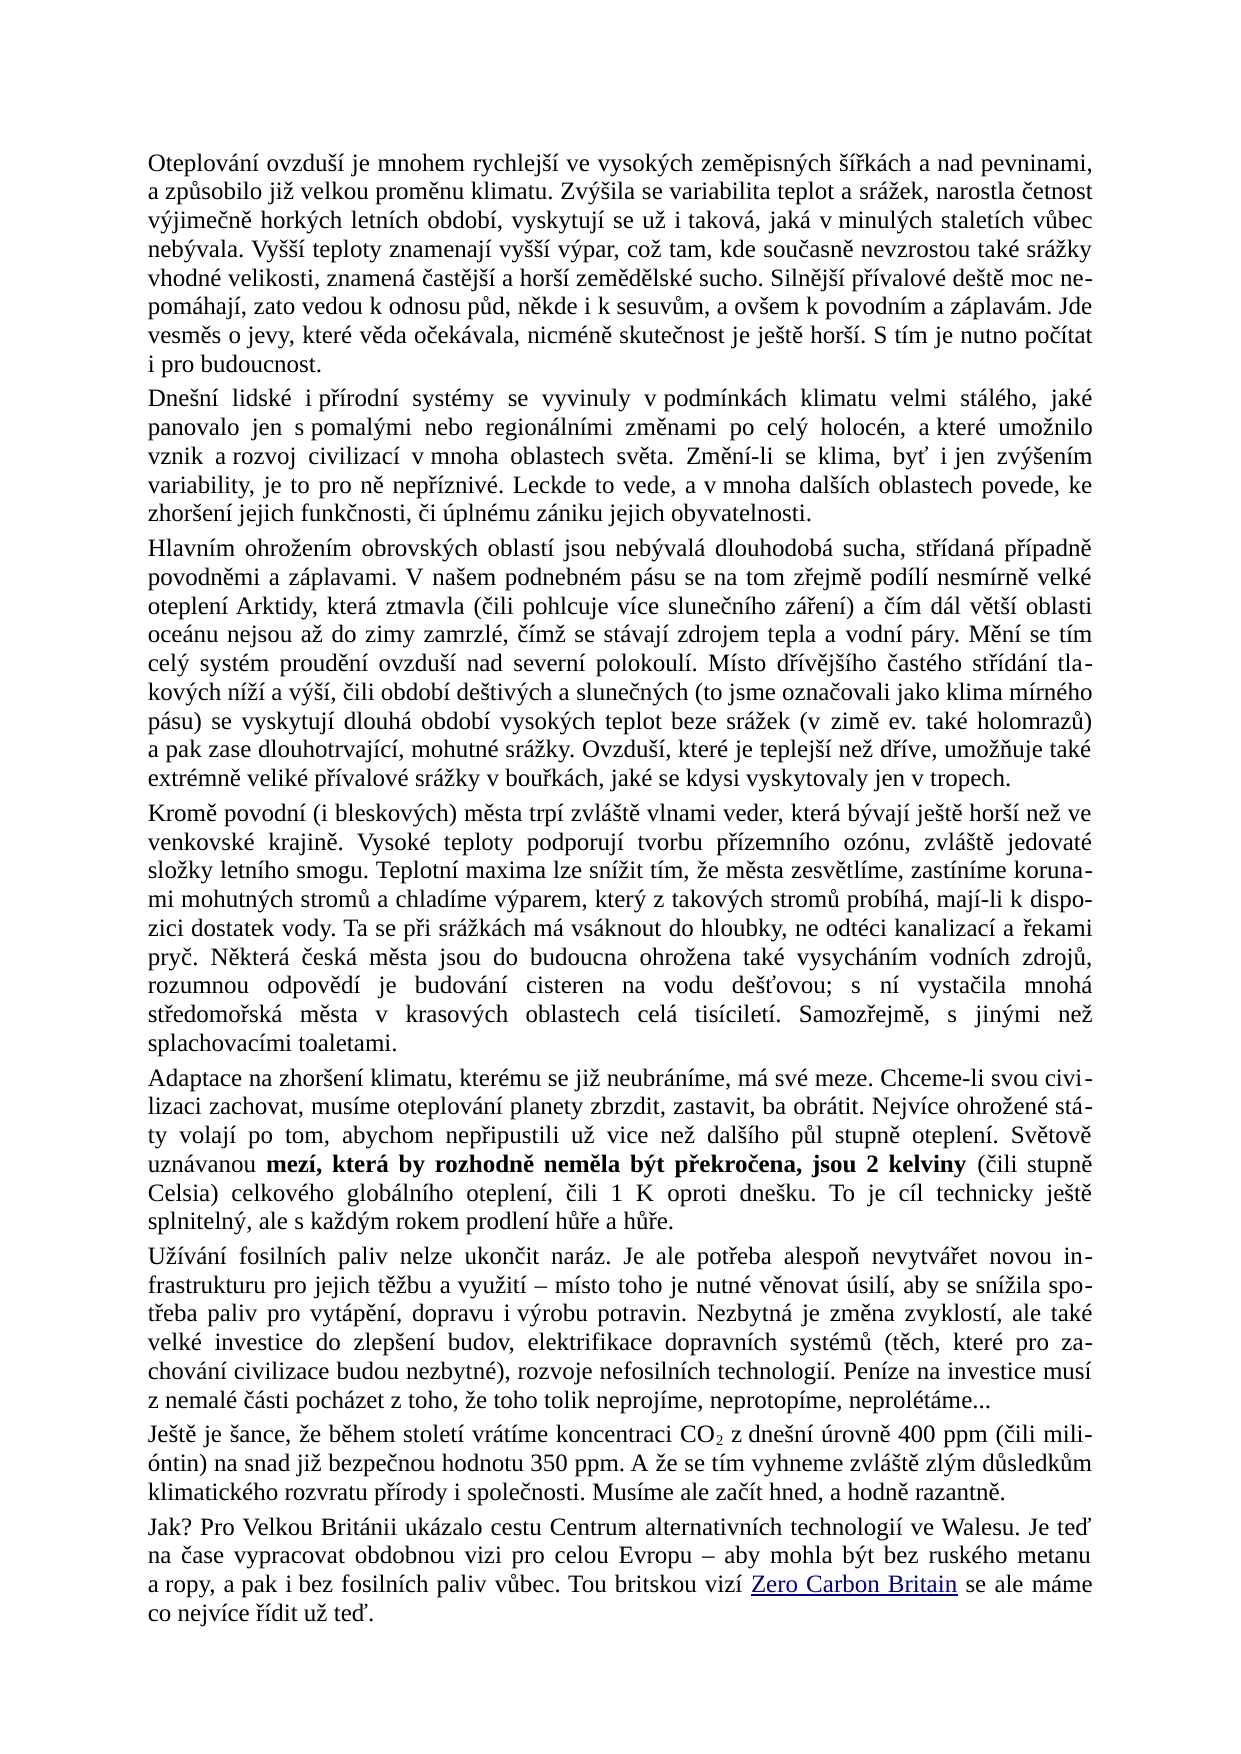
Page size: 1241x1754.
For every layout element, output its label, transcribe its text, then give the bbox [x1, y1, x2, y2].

text Jak? Pro Velkou Británii ukázalo cestu Centrum alternativních technologií ve Walesu. Je teď na čase vypracovat obdobnou vizi pro celou Evropu – aby mohla být bez ruského metanu a ropy, a pak i bez fosilních paliv vůbec. Tou britskou vizí Zero Carbon Britain se ale máme co nejvíce řídit už teď. [148, 1512, 1093, 1627]
text Adaptace na zhoršení klimatu, kterému se již neubráníme, má své meze. Chceme-li svou civi­lizaci zachovat, musíme oteplování planety zbrzdit, zastavit, ba obrátit. Nejvíce ohrožené stá­ty volají po tom, abychom nepřipustili už vice než dalšího půl stupně oteplení. Světově uznávanou mezí, která by rozhodně neměla být překročena, jsou 2 kelviny (čili stupně Celsia) celkového globálního oteplení, čili 1 K⁠ oproti dnešku. To je cíl technicky ještě splnitelný, ale s⁠ každým rokem prodlení hůře a⁠ hůře. [148, 1063, 1093, 1235]
text Užívání fosilních paliv nelze ukončit naráz. Je ale potřeba alespoň nevytvářet novou in­frastrukturu pro jejich těžbu a využití – místo toho je nutné věnovat úsilí, aby se snížila spo­třeba paliv pro vytápění, dopravu i výrobu potravin. Nezbytná je změna zvyklostí, ale také velké investice do zlepšení budov, elektrifikace dopravních systémů (těch, které pro za­chování civilizace budou nezbytné), rozvoje nefosilních technologií. Peníze na investice musí z nemalé části pocházet z toho, že toho tolik neprojíme, neprotopíme, neprolétáme... [148, 1241, 1093, 1413]
text Ještě je šance, že během století vrátíme koncentraci CO2 z dnešní úrovně 400 ppm (čili mili­óntin) na snad již bezpečnou hodnotu 350 ppm. A že se tím vyhneme zvláště zlým důsledkům klimatického rozvratu přírody i společnosti. Musíme ale začít hned, a hodně razantně. [148, 1419, 1093, 1506]
text Kromě povodní (i⁠ bleskových) města trpí zvláště vlnami veder, která bývají ještě horší než ve venkovské krajině. Vysoké teploty podporují tvorbu přízemního ozónu, zvláště jedovaté složky letního smogu. Teplotní maxima lze snížit tím, že města zesvětlíme, zastíníme koruna­mi mohutných stromů a⁠ chladíme výparem, který z⁠ takových stromů probíhá, mají-li k⁠ dispo­zici dostatek vody. Ta se při srážkách má vsáknout do hloubky, ne odtéci kanalizací a⁠ řekami pryč. Některá česká města jsou do budoucna ohrožena také vysycháním vodních zdrojů, rozumnou odpovědí je budování cisteren na vodu dešťovou; s⁠ ní vystačila mnohá středomořská města v⁠ krasových oblastech celá tisíciletí. Samozřejmě, s⁠ jinými než splachovacími toaletami. [148, 798, 1093, 1057]
text Oteplování ovzduší je mnohem rychlejší ve vysokých zeměpisných šířkách a nad pevninami, a způsobilo již velkou proměnu klimatu. Zvýšila se variabilita teplot a srážek, narostla četnost výjimečně horkých letních období, vyskytují se už i taková, jaká v minulých staletích vůbec nebývala. Vyšší teploty znamenají vyšší výpar, což tam, kde současně nevzrostou také srážky vhodné velikosti, znamená častější a horší zemědělské sucho. Silnější přívalové deště moc ne­pomáhají, zato vedou k odnosu půd, někde i k sesuvům, a ovšem k povodním a záplavám. Jde vesměs o jevy, které věda očekávala, nicméně skutečnost je ještě horší. S tím je nutno počítat i pro budoucnost. [148, 148, 1093, 378]
text Hlavním ohrožením obrovských oblastí jsou nebývalá dlouhodobá sucha, střídaná případně povodněmi a⁠ záplavami. V⁠ našem podnebném pásu se na tom zřejmě podílí nesmírně velké oteplení Arktidy, která ztmavla (čili pohlcuje více slunečního záření) a⁠ čím dál větší oblasti oceánu nejsou až do zimy zamrzlé, čímž se stávají zdrojem tepla a⁠ vodní páry. Mění se tím celý systém proudění ovzduší nad severní polokoulí. Místo dřívějšího častého střídání tla­kových níží a⁠ výší, čili období deštivých a⁠ slunečných (to jsme označovali jako klima mírného pásu) se vyskytují dlouhá období vysokých teplot beze srážek (v⁠ zimě ev. také holomrazů) a⁠ pak zase dlouhotrvající, mohutné srážky. Ovzduší, které je teplejší než dříve, umožňuje také extrémně veliké přívalové srážky v⁠ bouřkách, jaké se kdysi vyskytovaly jen v⁠ tropech. [148, 533, 1093, 792]
text Dnešní lidské i přírodní systémy se vyvinuly v podmínkách klimatu velmi stálého, jaké panovalo jen s pomalými nebo regionálními změnami po celý holocén, a které umožnilo vznik a rozvoj civilizací v mnoha oblastech světa. Změní-li se klima, byť i jen zvýšením varia­bility, je to pro ně nepříznivé. Leckde to vede, a v mnoha dalších oblastech povede, ke zhoršení jejich funkčnosti, či úplnému zániku jejich obyvatelnosti. [148, 383, 1093, 527]
